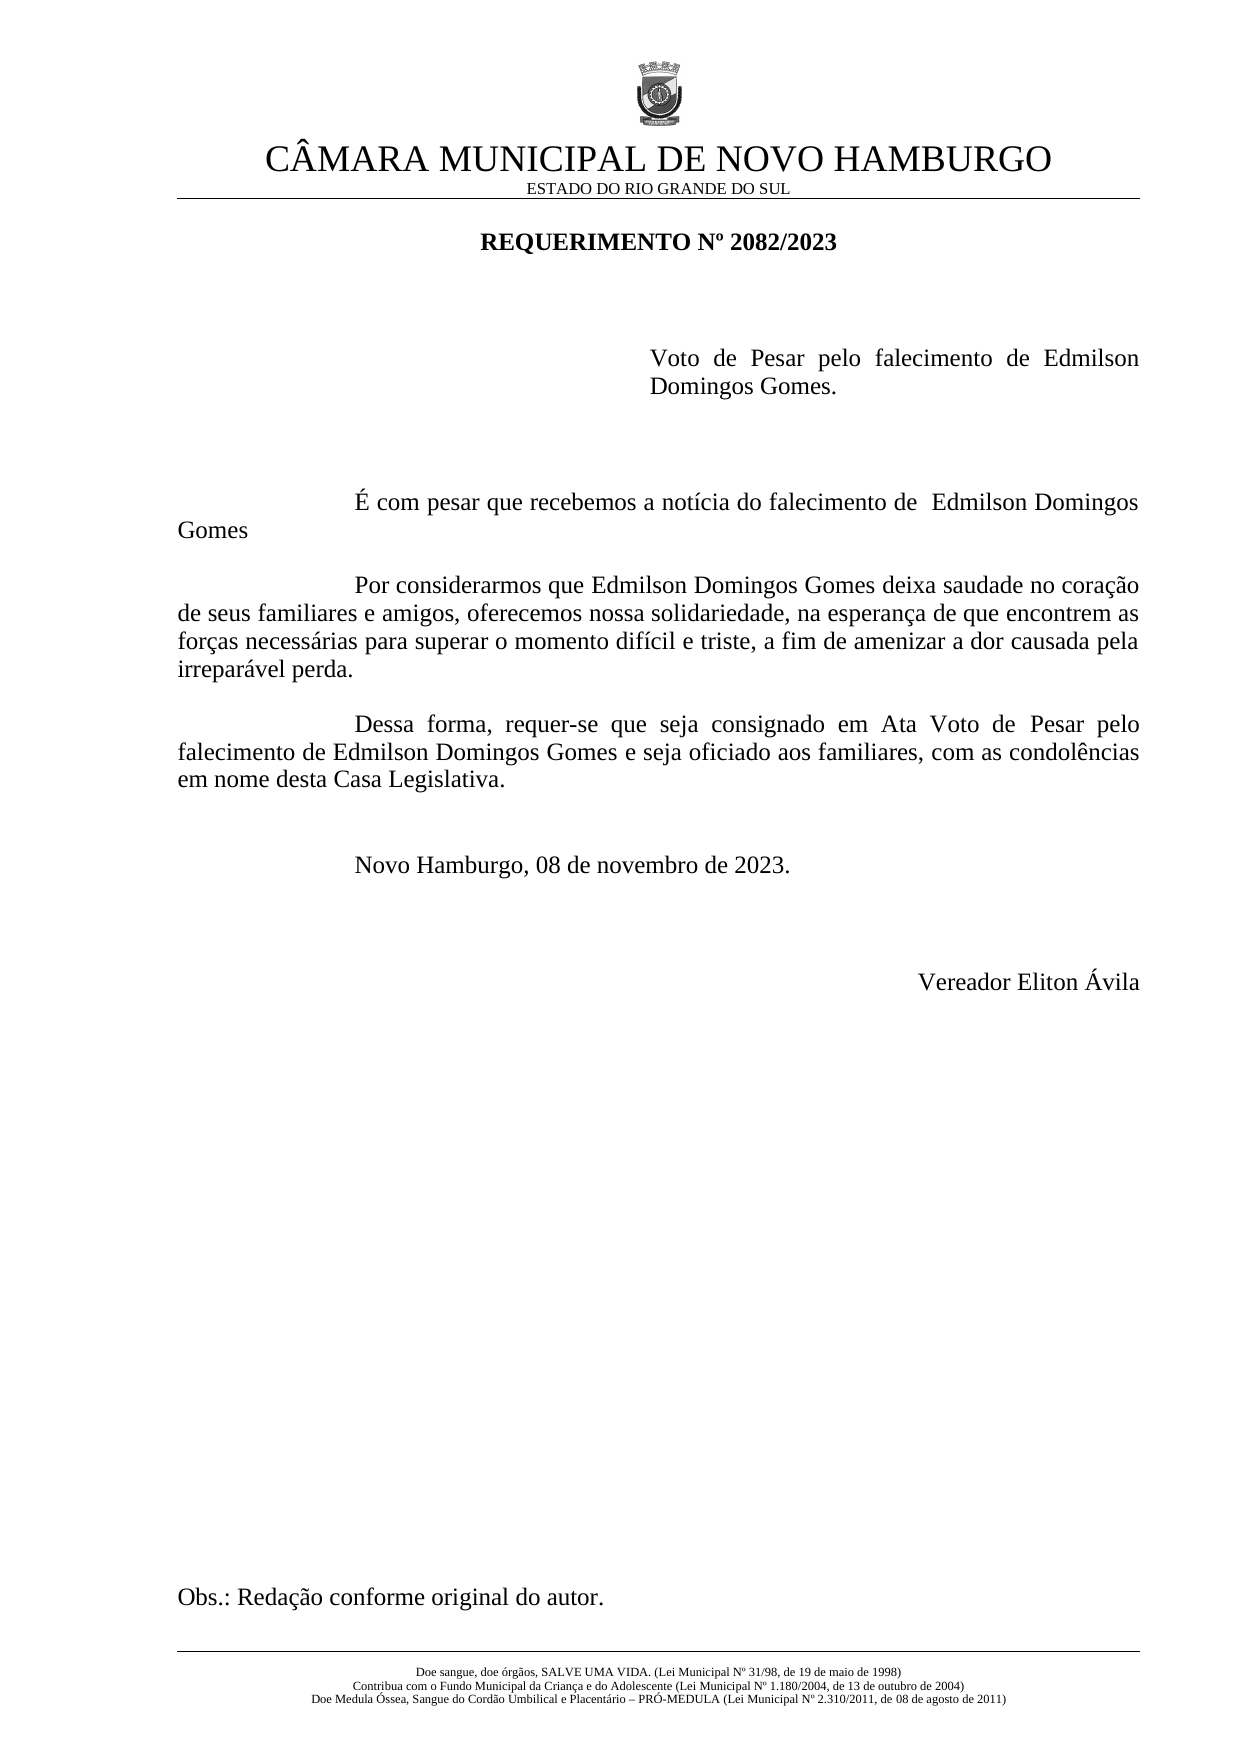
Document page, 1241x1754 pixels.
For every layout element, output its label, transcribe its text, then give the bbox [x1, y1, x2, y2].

text Novo Hamburgo, 08 de novembro de 2023. [177, 852, 1140, 879]
text Por considerarmos que Edmilson Domingos Gomes deixa saudade no coração de seus familiares e amigos, oferecemos nossa solidariedade, na esperança de que encontrem as forças necessárias para superar o momento difícil e triste, a fim de amenizar a dor causada pela irreparável perda. [177, 572, 1140, 682]
text É com pesar que recebemos a notícia do falecimento de Edmilson Domingos Gomes [177, 488, 1140, 544]
text REQUERIMENTO Nº 2082/2023 [177, 228, 1140, 256]
text Dessa forma, requer-se que seja consignado em Ata Voto de Pesar pelo falecimento de Edmilson Domingos Gomes e seja oficiado aos familiares, com as condolências em nome desta Casa Legislativa. [177, 710, 1140, 793]
text Voto de Pesar pelo falecimento de Edmilson Domingos Gomes. [649, 344, 1140, 400]
text Obs.: Redação conforme original do autor. [177, 1583, 1140, 1611]
text Vereador Eliton Ávila [649, 968, 1140, 996]
